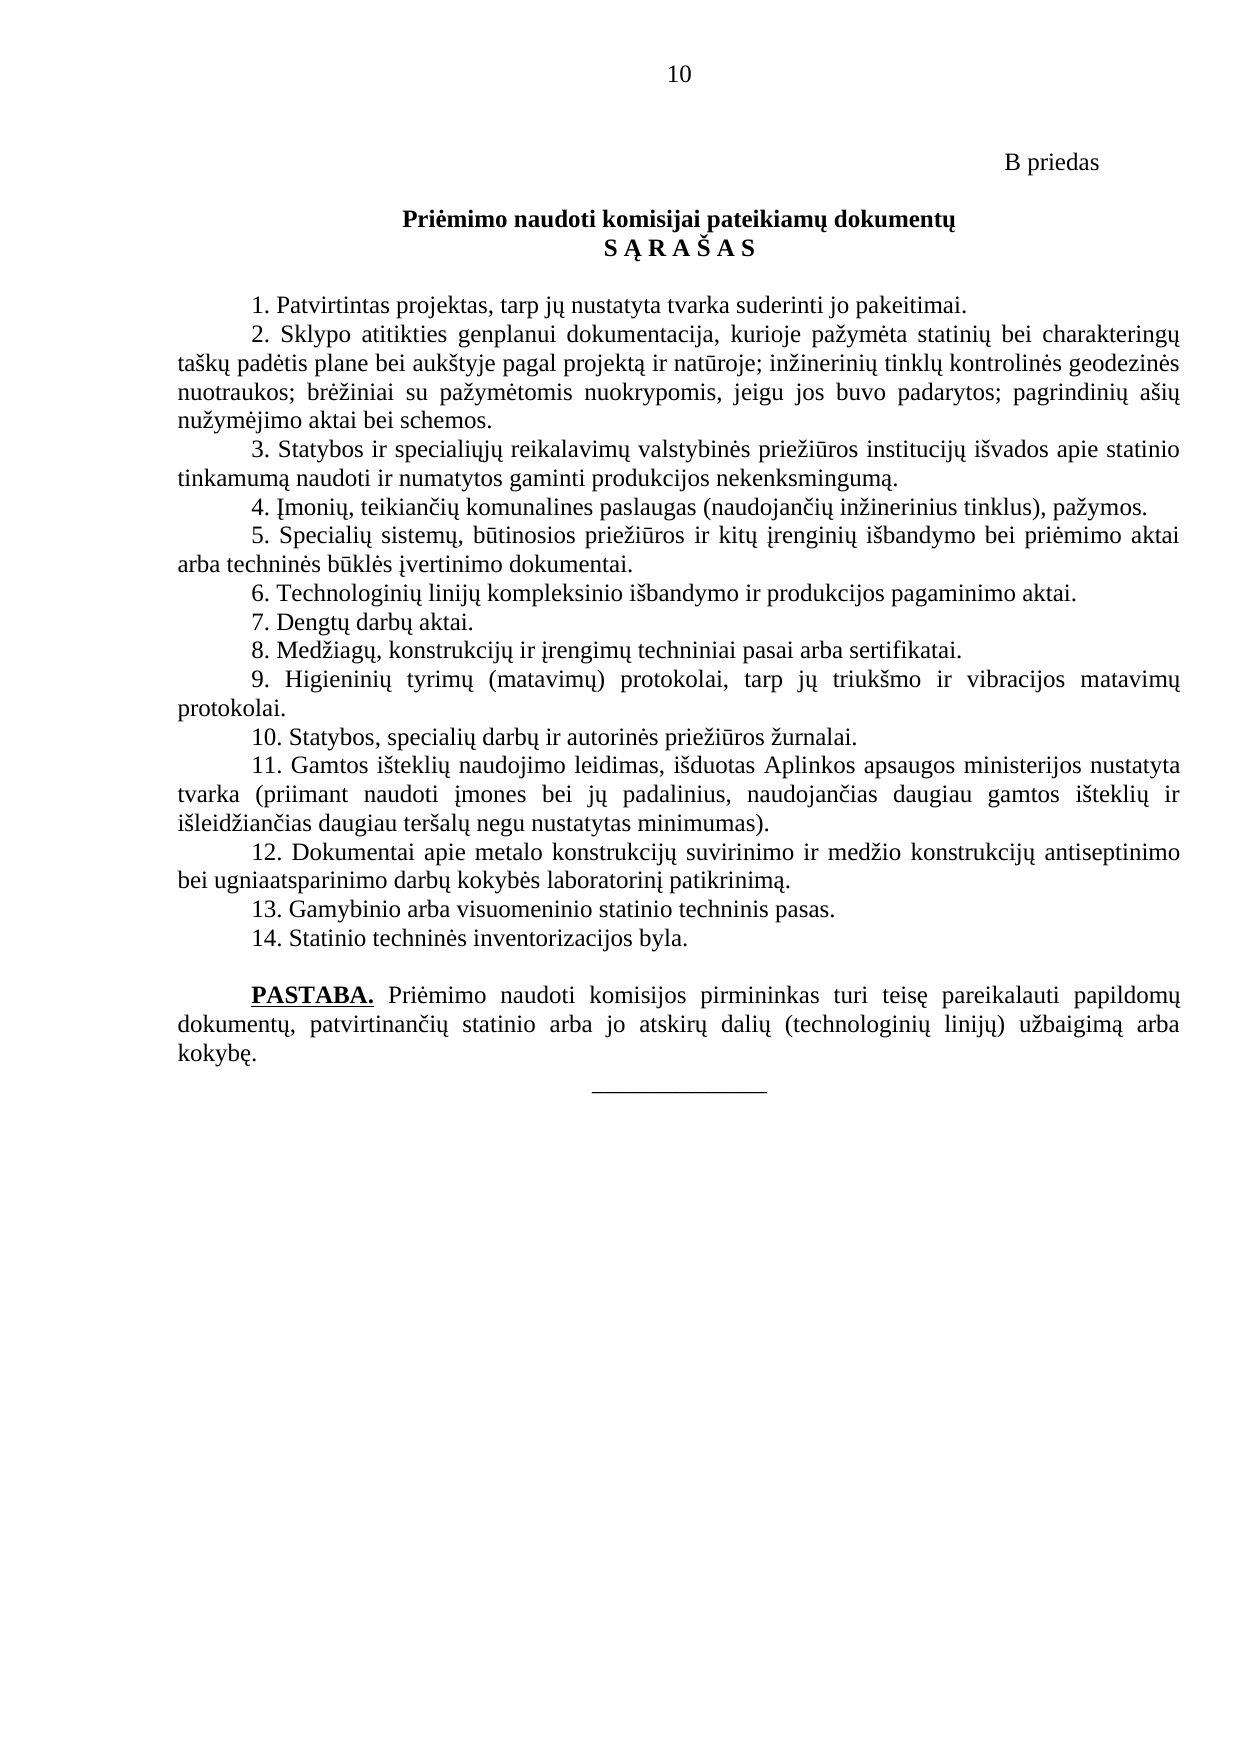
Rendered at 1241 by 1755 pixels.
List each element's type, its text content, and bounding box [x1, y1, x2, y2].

text 8. Medžiagų, konstrukcijų ir įrengimų techniniai pasai arba sertifikatai. [177, 636, 1181, 664]
text 13. Gamybinio arba visuomeninio statinio techninis pasas. [177, 894, 1181, 923]
text 2. Sklypo atitikties genplanui dokumentacija, kurioje pažymėta statinių bei charakteringų taškų padėtis plane bei aukštyje pagal projektą ir natūroje; inžinerinių tinklų kontrolinės geodezinės nuotraukos; brėžiniai su pažymėtomis nuokrypomis, jeigu jos buvo padarytos; pagrindinių ašių nužymėjimo aktai bei schemos. [177, 319, 1181, 434]
text 12. Dokumentai apie metalo konstrukcijų suvirinimo ir medžio konstrukcijų antiseptinimo bei ugniaatsparinimo darbų kokybės laboratorinį patikrinimą. [177, 837, 1181, 894]
text 7. Dengtų darbų aktai. [177, 607, 1181, 636]
text 1. Patvirtintas projektas, tarp jų nustatyta tvarka suderinti jo pakeitimai. [177, 291, 1181, 319]
text 11. Gamtos išteklių naudojimo leidimas, išduotas Aplinkos apsaugos ministerijos nustatyta tvarka (priimant naudoti įmones bei jų padalinius, naudojančias daugiau gamtos išteklių ir išleidžiančias daugiau teršalų negu nustatytas minimumas). [177, 751, 1181, 837]
text ______________ [177, 1067, 1181, 1096]
text 9. Higieninių tyrimų (matavimų) protokolai, tarp jų triukšmo ir vibracijos matavimų protokolai. [177, 664, 1181, 722]
text 6. Technologinių linijų kompleksinio išbandymo ir produkcijos pagaminimo aktai. [177, 578, 1181, 607]
text 3. Statybos ir specialiųjų reikalavimų valstybinės priežiūros institucijų išvados apie statinio tinkamumą naudoti ir numatytos gaminti produkcijos nekenksmingumą. [177, 434, 1181, 492]
text 14. Statinio techninės inventorizacijos byla. [177, 923, 1181, 952]
text B priedas [177, 147, 1181, 176]
text Priėmimo naudoti komisijai pateikiamų dokumentų [177, 204, 1181, 233]
text SĄRAŠAS [177, 233, 1181, 262]
text 4. Įmonių, teikiančių komunalines paslaugas (naudojančių inžinerinius tinklus), pažymos. [177, 492, 1181, 521]
text 5. Specialių sistemų, būtinosios priežiūros ir kitų įrenginių išbandymo bei priėmimo aktai arba techninės būklės įvertinimo dokumentai. [177, 521, 1181, 578]
text PASTABA. Priėmimo naudoti komisijos pirmininkas turi teisę pareikalauti papildomų dokumentų, patvirtinančių statinio arba jo atskirų dalių (technologinių linijų) užbaigimą arba kokybę. [177, 981, 1181, 1067]
text 10. Statybos, specialių darbų ir autorinės priežiūros žurnalai. [177, 722, 1181, 751]
